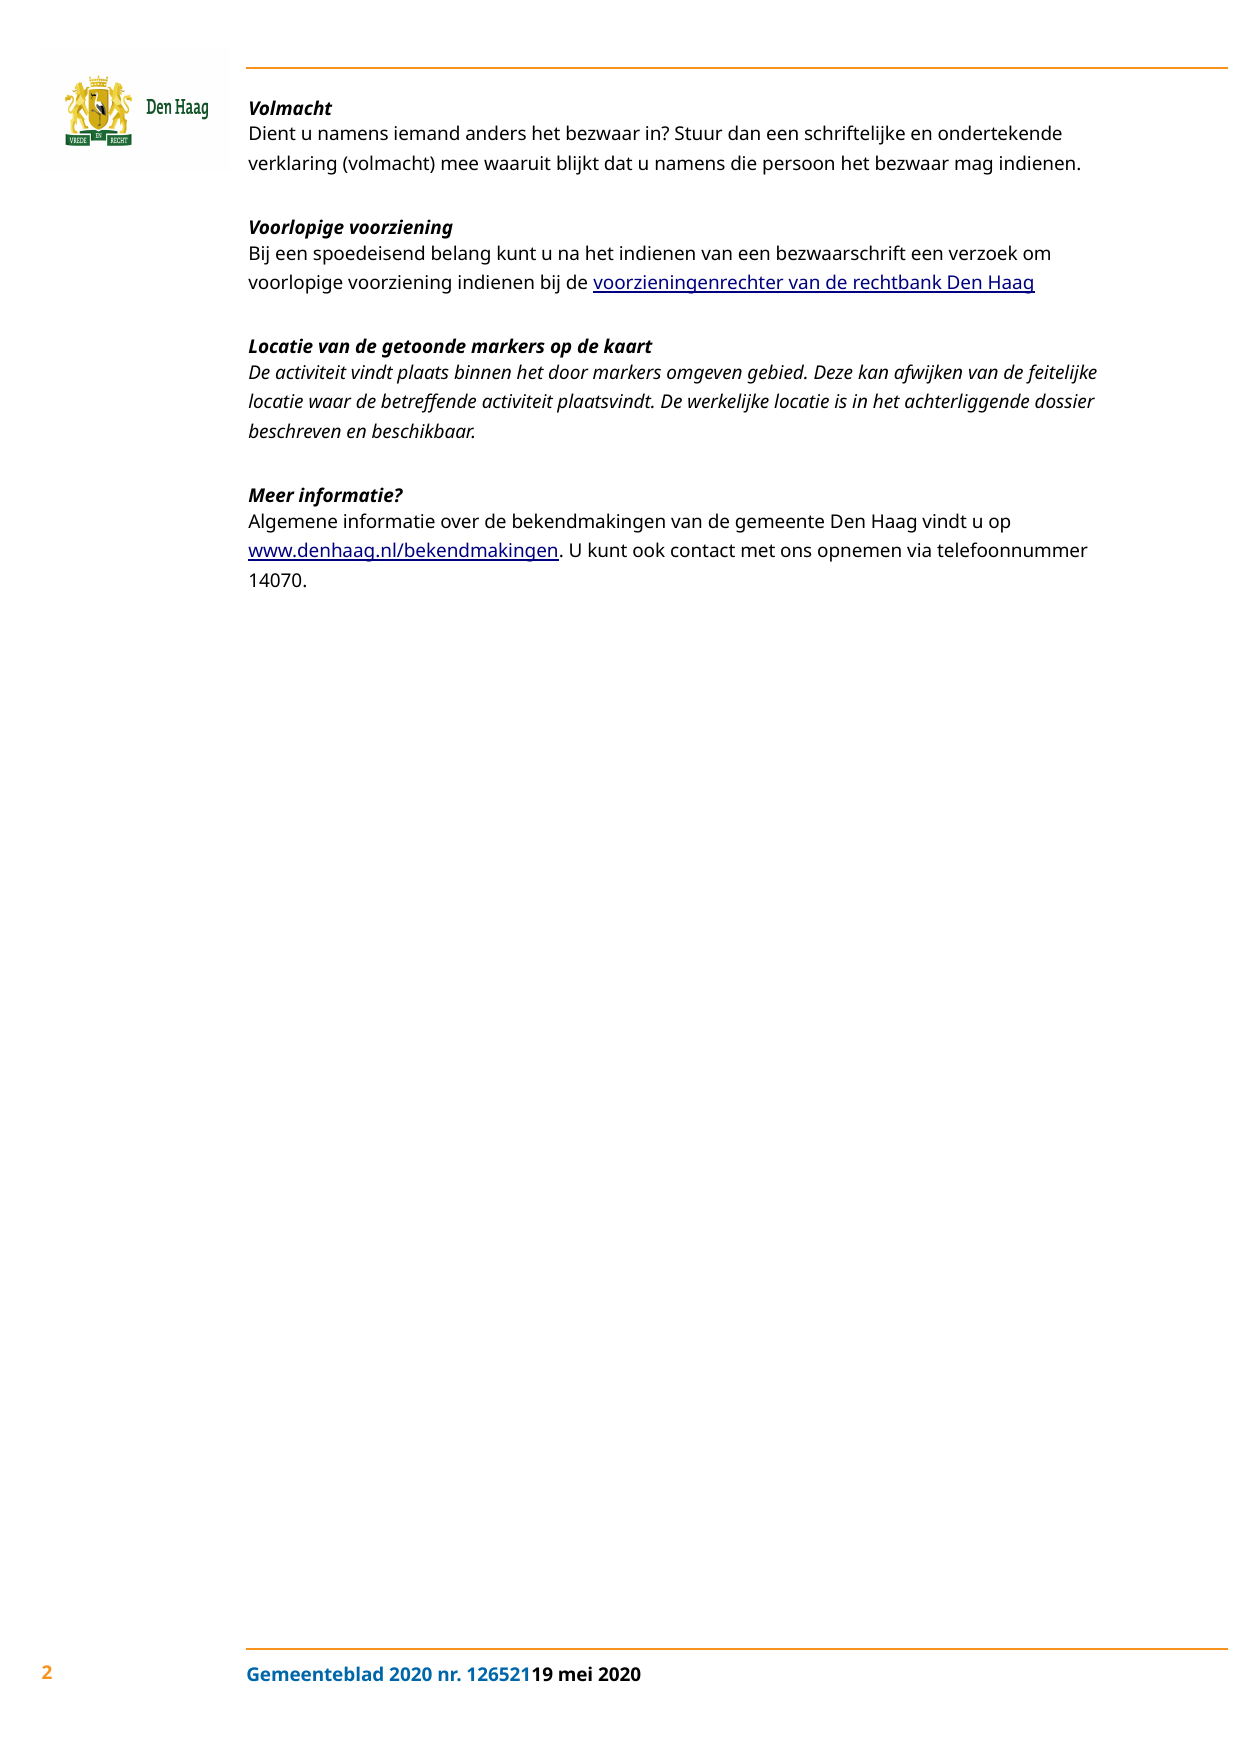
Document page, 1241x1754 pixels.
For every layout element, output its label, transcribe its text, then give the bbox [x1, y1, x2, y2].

text Dient u namens iemand anders het bezwaar in? Stuur dan een schriftelijke en ondertekende verklaring (volmacht) mee waaruit blijkt dat u namens die persoon het bezwaar mag indienen. [248, 121, 1152, 176]
text Volmacht [248, 95, 1152, 121]
text Bij een spoedeisend belang kunt u na het indienen van een bezwaarschrift een verzoek om voorlopige voorziening indienen bij de voorzieningenrechter van de rechtbank Den Haag [248, 240, 1152, 295]
picture [41, 47, 231, 172]
text Meer informatie? [248, 482, 1152, 508]
text De activiteit vindt plaats binnen het door markers omgeven gebied. Deze kan afwijken van de feitelijke locatie waar de betreffende activiteit plaatsvindt. De werkelijke locatie is in het achterliggende dossier beschreven en beschikbaar. [248, 359, 1152, 444]
text Algemene informatie over de bekendmakingen van de gemeente Den Haag vindt u op www.denhaag.nl/bekendmakingen. U kunt ook contact met ons opnemen via telefoonnummer 14070. [248, 508, 1152, 593]
text Voorlopige voorziening [248, 214, 1152, 240]
text Locatie van de getoonde markers op de kaart [248, 333, 1152, 359]
